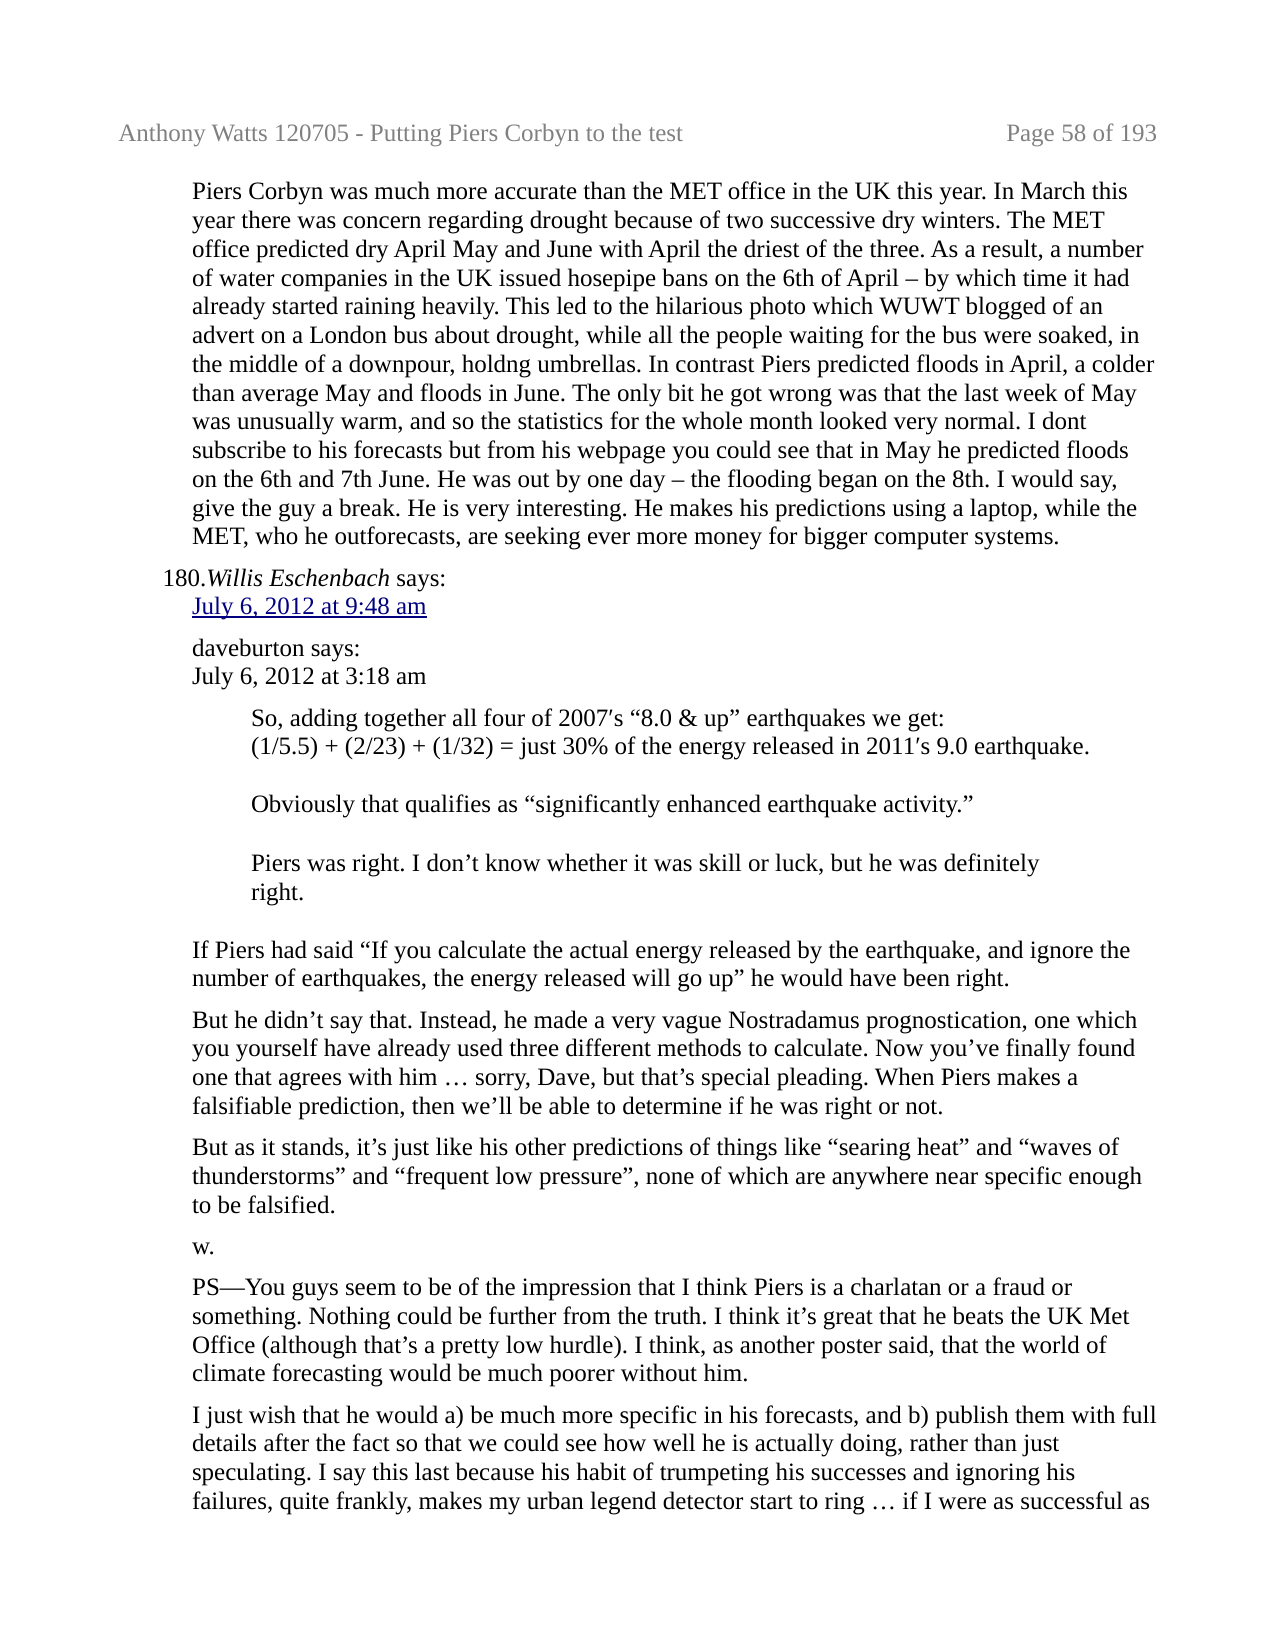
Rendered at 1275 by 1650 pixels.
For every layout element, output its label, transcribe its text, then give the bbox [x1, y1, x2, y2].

list But as it stands, it’s just like his other predictions of things like “searing heat” and “waves of thunderstorms” and “frequent low pressure”, none of which are anywhere near specific enough to be falsified. [162, 1132, 1157, 1218]
list So, adding together all four of 2007′s “8.0 & up” earthquakes we get: (1/5.5) + (2/23) + (1/32) = just 30% of the energy released in 2011′s 9.0 earthquake. [221, 703, 1098, 760]
list Obviously that qualifies as “significantly enhanced earthquake activity.” [221, 789, 1098, 818]
list If Piers had said “If you calculate the actual energy released by the earthquake, and ignore the number of earthquakes, the energy released will go up” he would have been right. [162, 935, 1157, 992]
list I just wish that he would a) be much more specific in his forecasts, and b) publish them with full details after the fact so that we could see how well he is actually doing, rather than just speculating. I say this last because his habit of trumpeting his successes and ignoring his failures, quite frankly, makes my urban legend detector start to ring … if I were as successful as [162, 1400, 1157, 1515]
list July 6, 2012 at 9:48 am [162, 591, 1157, 620]
list daveburton says: July 6, 2012 at 3:18 am [162, 633, 1157, 690]
list PS—You guys seem to be of the impression that I think Piers is a charlatan or a fraud or something. Nothing could be further from the truth. I think it’s great that he beats the UK Met Office (although that’s a pretty low hurdle). I think, as another poster said, that the world of climate forecasting would be much poorer without him. [162, 1272, 1157, 1387]
list Piers Corbyn was much more accurate than the MET office in the UK this year. In March this year there was concern regarding drought because of two successive dry winters. The MET office predicted dry April May and June with April the driest of the three. As a result, a number of water companies in the UK issued hosepipe bans on the 6th of April – by which time it had already started raining heavily. This led to the hilarious photo which WUWT blogged of an advert on a London bus about drought, while all the people waiting for the bus were soaked, in the middle of a downpour, holdng umbrellas. In contrast Piers predicted floods in April, a colder than average May and floods in June. The only bit he got wrong was that the last week of May was unusually warm, and so the statistics for the whole month looked very normal. I dont subscribe to his forecasts but from his webpage you could see that in May he predicted floods on the 6th and 7th June. He was out by one day – the flooding began on the 8th. I would say, give the guy a break. He is very interesting. He makes his predictions using a laptop, while the MET, who he outforecasts, are seeking ever more money for bigger computer systems. [162, 176, 1157, 550]
list Willis Eschenbach says: [162, 563, 1157, 591]
list But he didn’t say that. Instead, he made a very vague Nostradamus prognostication, one which you yourself have already used three different methods to calculate. Now you’ve finally found one that agrees with him … sorry, Dave, but that’s special pleading. When Piers makes a falsifiable prediction, then we’ll be able to determine if he was right or not. [162, 1005, 1157, 1120]
list Piers was right. I don’t know whether it was skill or luck, but he was definitely right. [221, 848, 1098, 905]
list w. [162, 1231, 1157, 1260]
